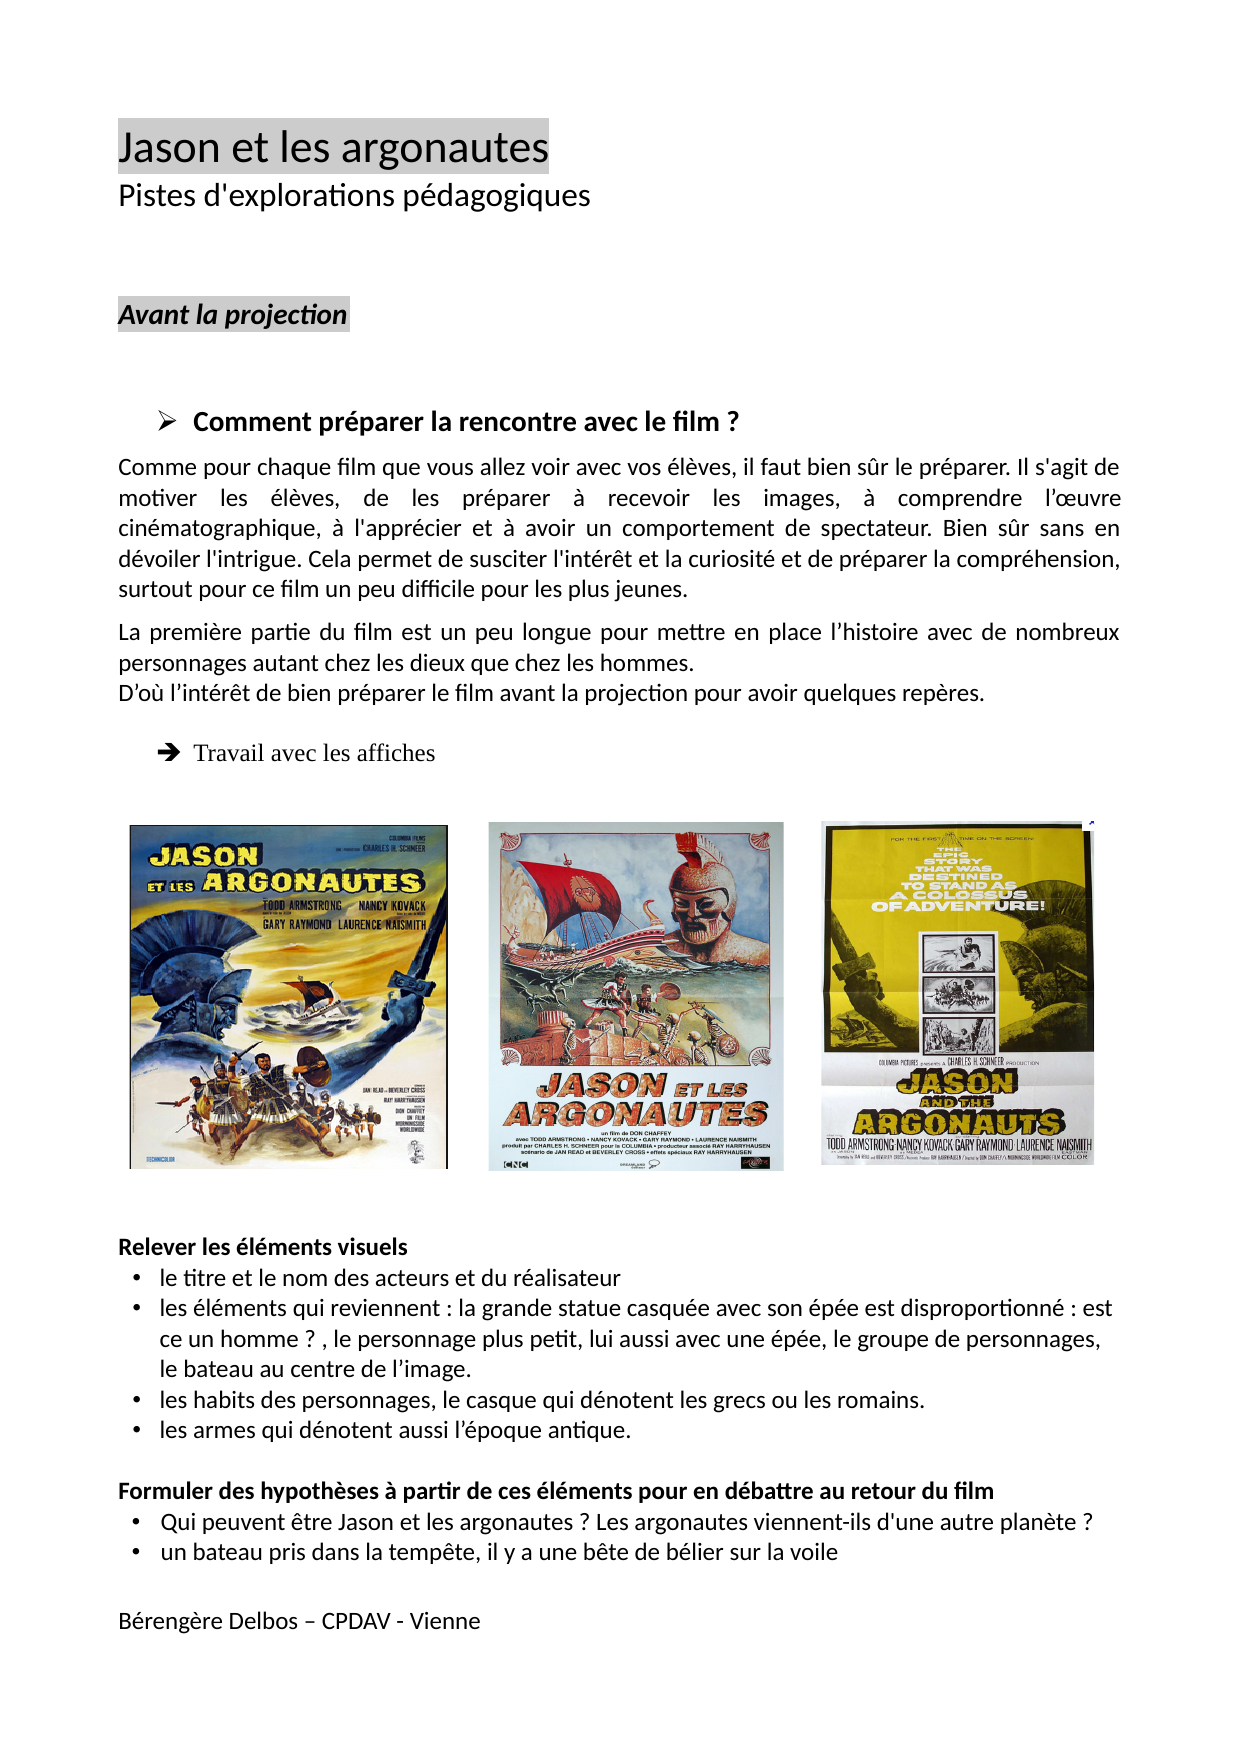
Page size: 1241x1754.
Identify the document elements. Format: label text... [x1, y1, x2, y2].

list Travail avec les affiches [156, 738, 1122, 767]
list Qui peuvent être Jason et les argonautes ? Les argonautes viennent-ils d'une autre planète ? [132, 1506, 1122, 1536]
list les armes qui dénotent aussi l’époque antique. [132, 1414, 1122, 1445]
picture [129, 825, 448, 1169]
text La première partie du film est un peu longue pour mettre en place l’histoire avec de nombreux personnages autant chez les dieux que chez les hommes. [118, 616, 1122, 677]
text Jason et les argonautes [118, 118, 1122, 174]
list les éléments qui reviennent : la grande statue casquée avec son épée est disproportionné : est ce un homme ? , le personnage plus petit, lui aussi avec une épée, le groupe de personnages, le bateau au centre de l’image. [132, 1292, 1122, 1384]
picture [821, 821, 1095, 1169]
text D’où l’intérêt de bien préparer le film avant la projection pour avoir quelques repères. [118, 677, 1122, 708]
text Avant la projection [118, 296, 1122, 332]
text Formuler des hypothèses à partir de ces éléments pour en débattre au retour du film [118, 1475, 1122, 1506]
text Comme pour chaque film que vous allez voir avec vos élèves, il faut bien sûr le préparer. Il s'agit de motiver les élèves, de les préparer à recevoir les images, à comprendre l’œuvre cinématographique, à l'apprécier et à avoir un comportement de spectateur. Bien sûr sans en dévoiler l'intrigue. Cela permet de susciter l'intérêt et la curiosité et de préparer la compréhension, surtout pour ce film un peu difficile pour les plus jeunes. [118, 451, 1122, 604]
list le titre et le nom des acteurs et du réalisateur [132, 1262, 1122, 1292]
picture [488, 822, 784, 1171]
list un bateau pris dans la tempête, il y a une bête de bélier sur la voile [132, 1536, 1122, 1567]
text Pistes d'explorations pédagogiques [118, 174, 1122, 215]
list les habits des personnages, le casque qui dénotent les grecs ou les romains. [132, 1384, 1122, 1414]
list Comment préparer la rencontre avec le film ? [156, 403, 1122, 439]
text Relever les éléments visuels [118, 1231, 1122, 1262]
